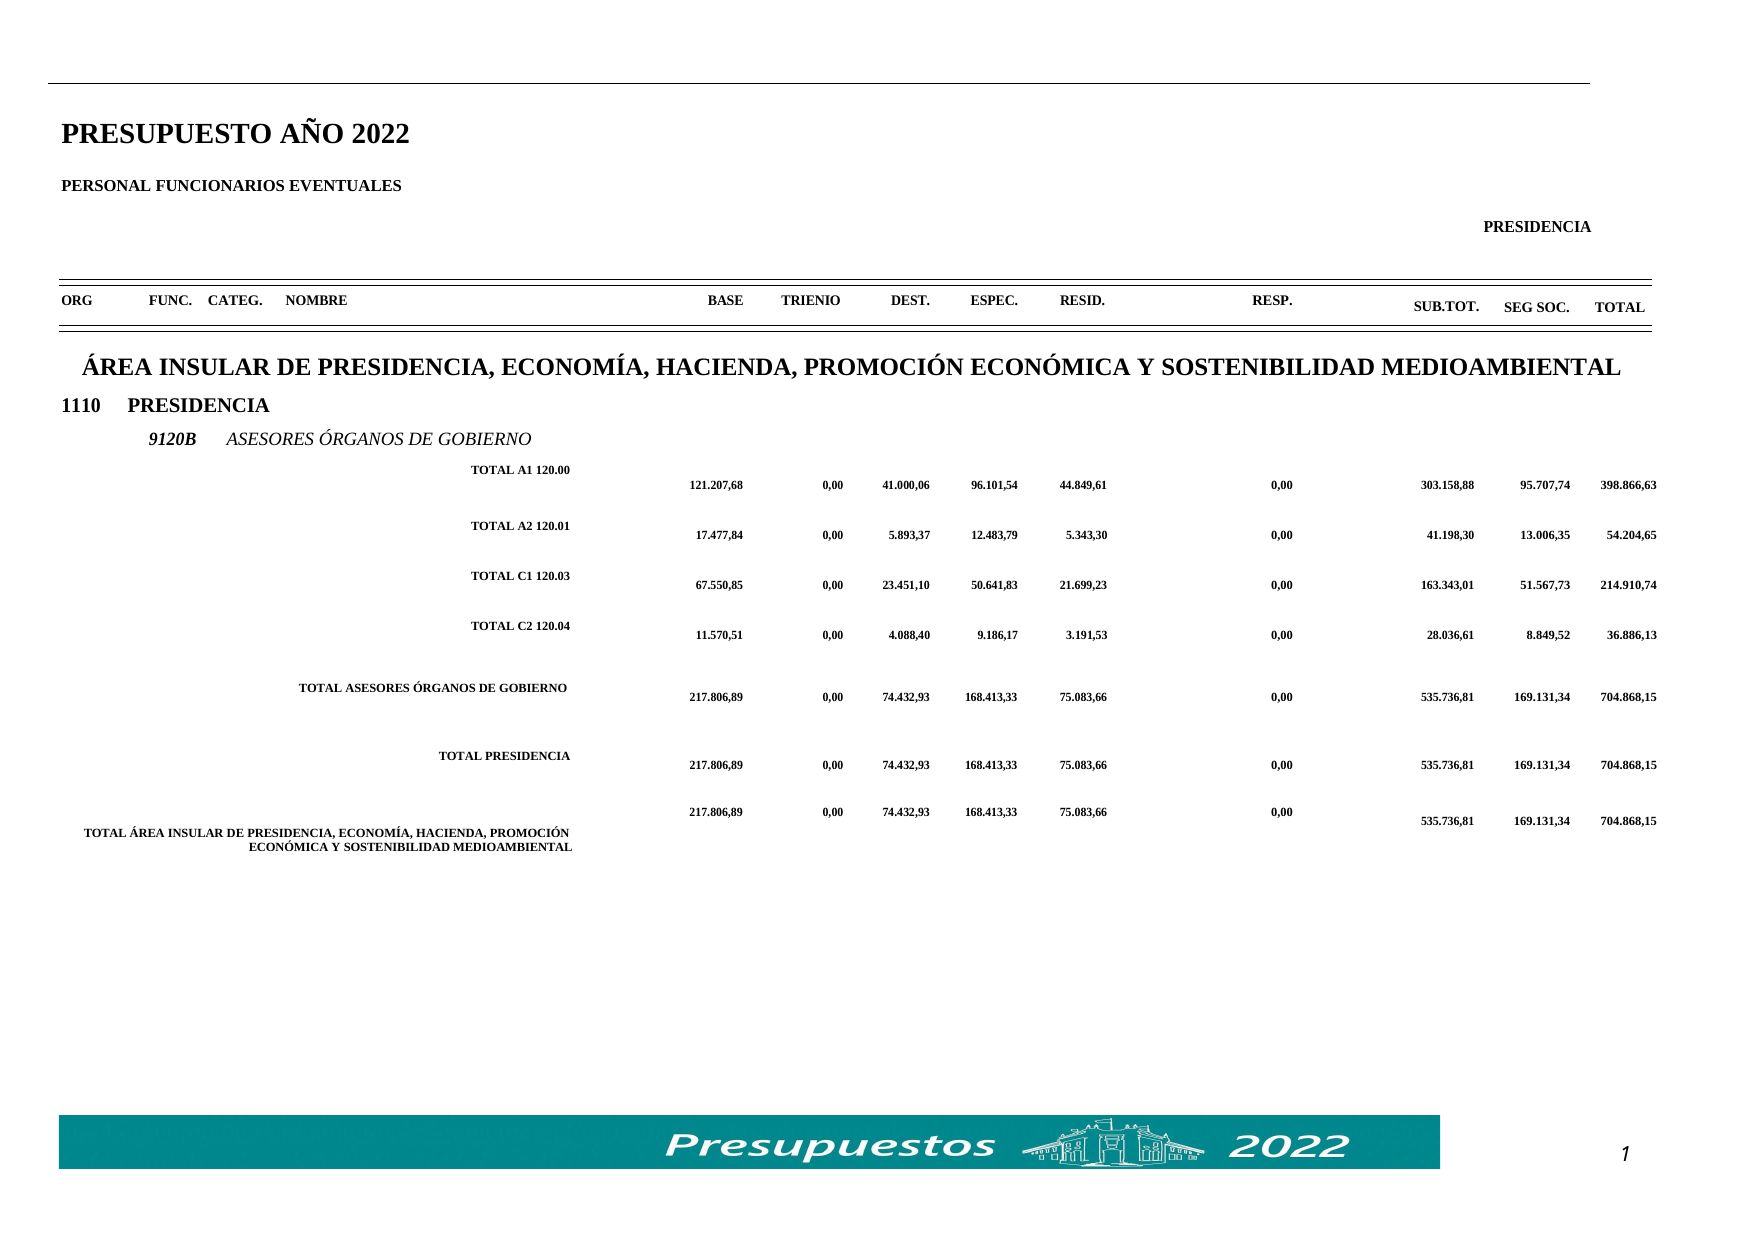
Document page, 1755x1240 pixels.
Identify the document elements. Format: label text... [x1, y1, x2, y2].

text 67.550,85 0,00 23.451,10 50.641,83 21.699,23 0,00 [696, 578, 1293, 592]
text 8.849,52 [1526, 628, 1571, 642]
text 11.570,51 0,00 4.088,40 9.186,17 3.191,53 0,00 [696, 628, 1293, 642]
text 535.736,81 [1297, 690, 1474, 704]
text 214.910,74 [1600, 578, 1669, 592]
text 95.707,74 [1520, 478, 1570, 492]
text 41.198,30 [1297, 528, 1474, 542]
text 217.806,89 0,00 74.432,93 168.413,33 75.083,66 0,00 [689, 805, 1293, 819]
text 704.868,15 [1601, 758, 1669, 772]
text 217.806,89 0,00 74.432,93 168.413,33 75.083,66 0,00 [689, 689, 1293, 704]
text TOTAL A2 120.01 [48, 519, 570, 533]
subtitle ORG FUNC. CATEG. NOMBRE BASE TRIENIO DEST. ESPEC. RESID. RESP. [61, 292, 1293, 309]
text 169.131,34 [1514, 689, 1570, 704]
text 169.131,34 [1514, 813, 1570, 828]
text 217.806,89 0,00 74.432,93 168.413,33 75.083,66 0,00 [689, 757, 1293, 772]
text SEG SOC. TOTAL [1504, 299, 1669, 316]
text 121.207,68 0,00 41.000,06 96.101,54 44.849,61 0,00 [689, 478, 1293, 492]
text TOTAL ÁREA INSULAR DE PRESIDENCIA, ECONOMÍA, HACIENDA, PROMOCIÓN [83, 825, 577, 840]
text 169.131,34 [1514, 757, 1571, 772]
text 535.736,81 [1297, 814, 1474, 828]
text 13.006,35 [1520, 528, 1570, 542]
text TOTAL ASESORES ÓRGANOS DE GOBIERNO [299, 681, 570, 695]
text 398.866,63 [1600, 478, 1669, 492]
text SUB.TOT. [1413, 298, 1480, 315]
text 17.477,84 0,00 5.893,37 12.483,79 5.343,30 0,00 [696, 528, 1293, 542]
text 1110 PRESIDENCIA [61, 393, 1669, 417]
text 28.036,61 [1297, 628, 1474, 642]
text ÁREA INSULAR DE PRESIDENCIA, ECONOMÍA, HACIENDA, PROMOCIÓN ECONÓMICA Y SOSTENIBILIDAD MEDIOAMBIENTAL [82, 352, 1641, 380]
text ECONÓMICA Y SOSTENIBILIDAD MEDIOAMBIENTAL [248, 840, 577, 854]
text [65, 823, 577, 858]
text TOTAL C1 120.03 [48, 569, 570, 583]
text 51.567,73 [1520, 578, 1570, 592]
subtitle PERSONAL FUNCIONARIOS EVENTUALES [61, 176, 1669, 195]
text 36.886,13 [1607, 628, 1669, 642]
text 704.868,15 [1600, 814, 1669, 828]
text 303.158,88 [1297, 478, 1474, 492]
text 9120B ASESORES ÓRGANOS DE GOBIERNO [149, 428, 1669, 449]
text 54.204,65 [1607, 528, 1669, 542]
text TOTAL C2 120.04 [48, 619, 570, 633]
text 535.736,81 [1297, 758, 1474, 772]
text TOTAL PRESIDENCIA [48, 749, 570, 763]
text 704.868,15 [1600, 690, 1669, 704]
text PRESUPUESTO AÑO 2022 [61, 116, 1669, 150]
text PRESIDENCIA [48, 217, 1591, 236]
text TOTAL A1 120.00 [48, 463, 570, 477]
text 163.343,01 [1297, 578, 1474, 592]
